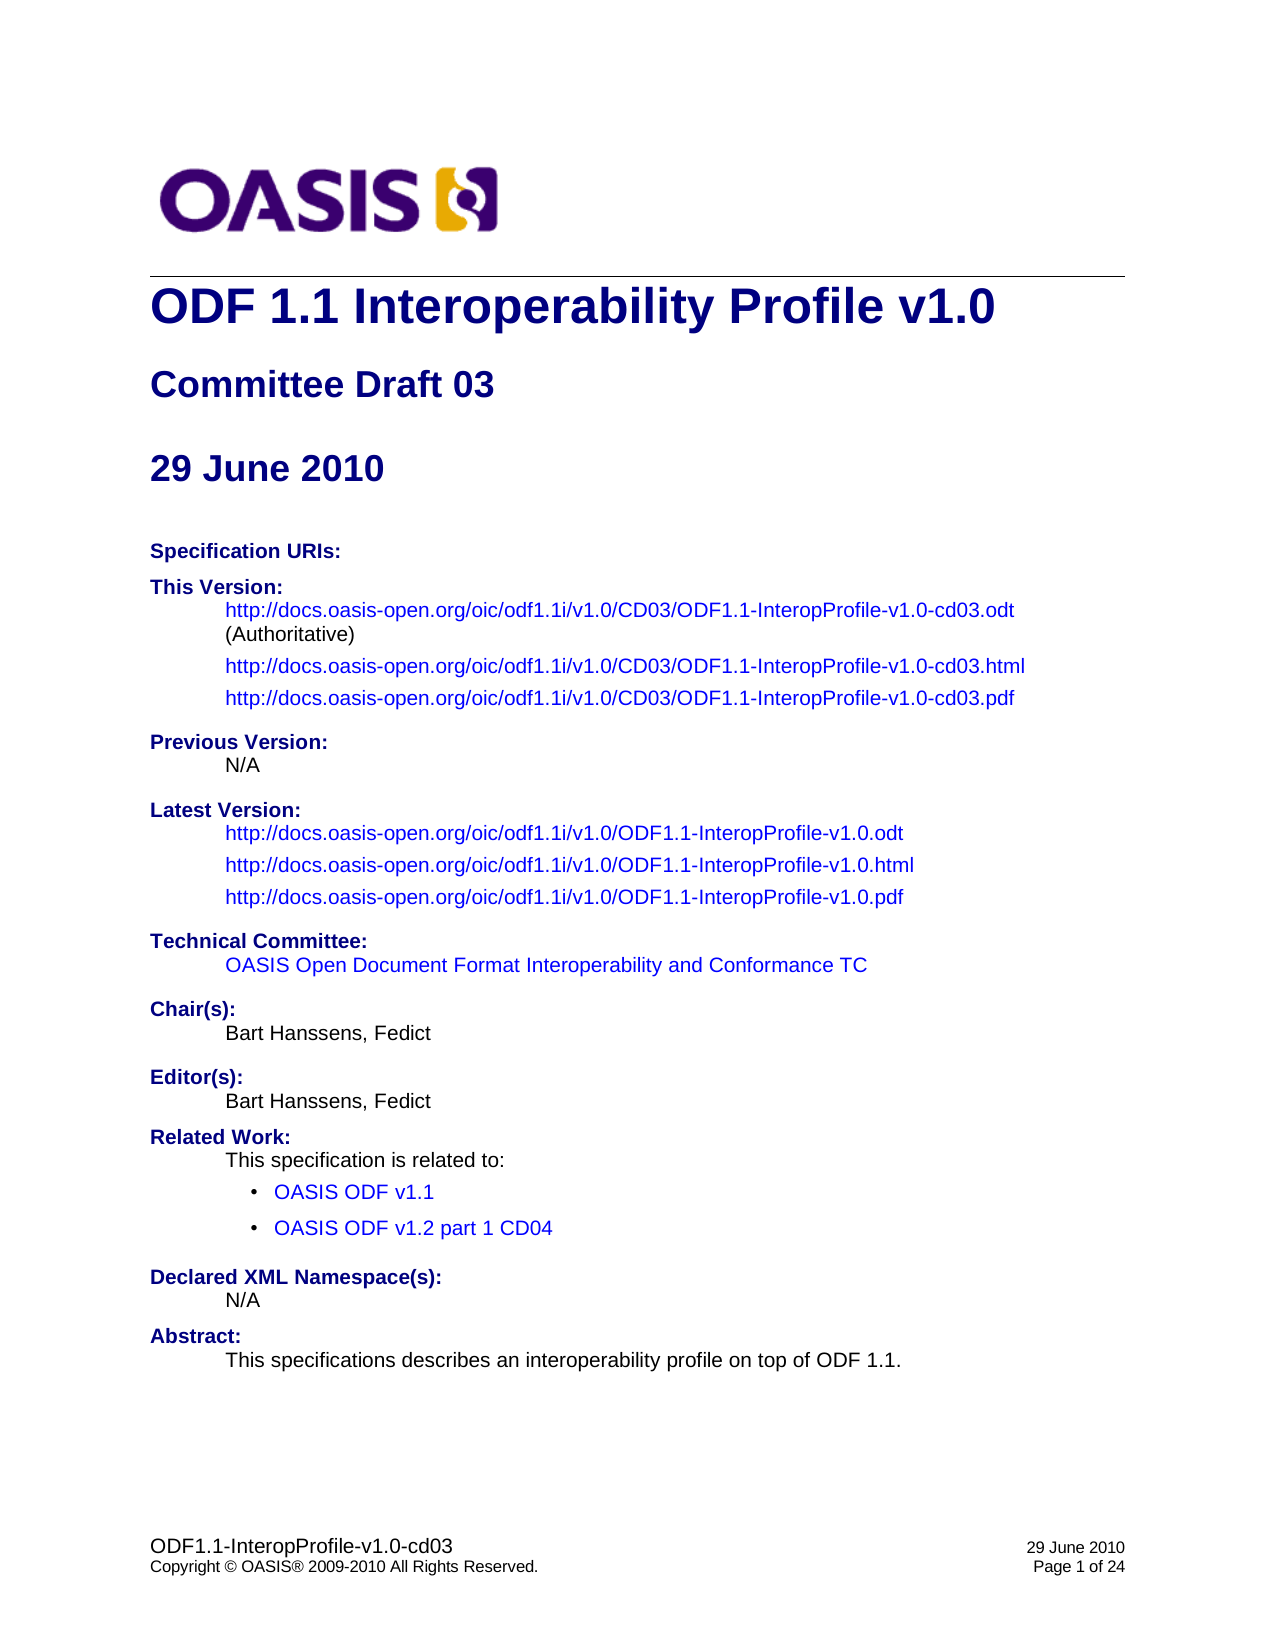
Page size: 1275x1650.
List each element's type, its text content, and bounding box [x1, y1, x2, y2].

title Related Work: [150, 1125, 1125, 1149]
subtitle Committee Draft 03 [150, 363, 1125, 405]
title This Version: [150, 575, 1125, 599]
title http://docs.oasis-open.org/oic/odf1.1i/v1.0/CD03/ODF1.1-InteropProfile-v1.0-cd03.odt (Authoritative) [225, 599, 1125, 646]
list OASIS ODF v1.1 [221, 1181, 1125, 1204]
title Specification URIs: [150, 539, 1125, 563]
picture [150, 150, 512, 245]
title http://docs.oasis-open.org/oic/odf1.1i/v1.0/ODF1.1-InteropProfile-v1.0.html [225, 854, 1125, 877]
title N/A [150, 754, 1125, 777]
title Technical Committee: [150, 930, 1125, 953]
title http://docs.oasis-open.org/oic/odf1.1i/v1.0/CD03/ODF1.1-InteropProfile-v1.0-cd03.html [225, 654, 1125, 678]
title Declared XML Namespace(s): [150, 1265, 1125, 1289]
title Editor(s): [150, 1066, 1125, 1089]
title ODF 1.1 Interoperability Profile v1.0 [150, 277, 1125, 334]
subtitle 29 June 2010 [150, 447, 1125, 489]
text N/A [225, 1289, 1125, 1312]
title http://docs.oasis-open.org/oic/odf1.1i/v1.0/CD03/ODF1.1-InteropProfile-v1.0-cd03.pdf [225, 686, 1125, 709]
title Previous Version: [150, 730, 1125, 754]
title This specification is related to: [225, 1149, 1125, 1172]
title Abstract: [150, 1325, 1125, 1348]
title http://docs.oasis-open.org/oic/odf1.1i/v1.0/ODF1.1-InteropProfile-v1.0.pdf [225, 886, 1125, 909]
list OASIS ODF v1.2 part 1 CD04 [221, 1217, 1125, 1240]
title OASIS Open Document Format Interoperability and Conformance TC [225, 953, 1125, 977]
title This specifications describes an interoperability profile on top of ODF 1.1. [225, 1348, 1125, 1372]
title Chair(s): [150, 998, 1125, 1021]
title http://docs.oasis-open.org/oic/odf1.1i/v1.0/ODF1.1-InteropProfile-v1.0.odt [225, 822, 1125, 845]
title Latest Version: [150, 798, 1125, 822]
title Bart Hanssens, Fedict [225, 1021, 1125, 1045]
text Bart Hanssens, Fedict [225, 1089, 1125, 1113]
